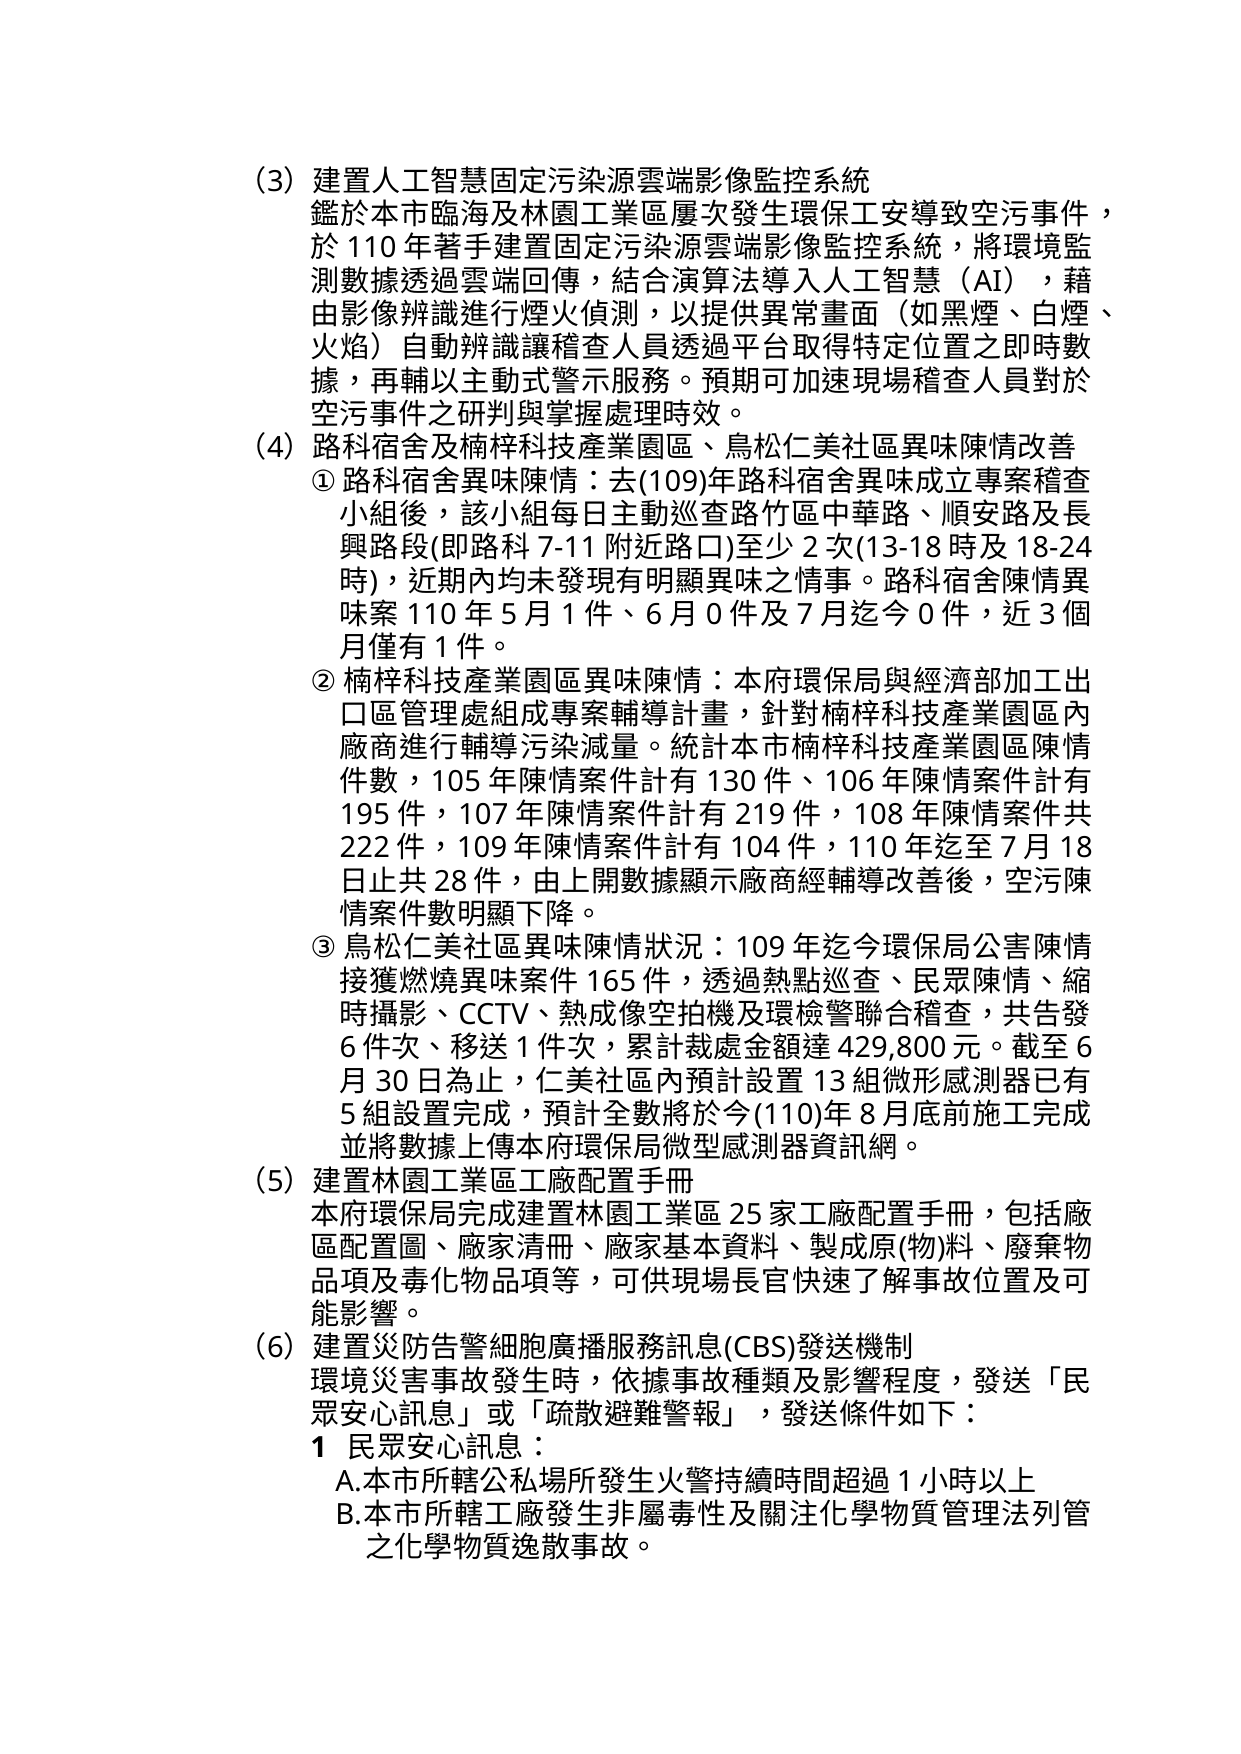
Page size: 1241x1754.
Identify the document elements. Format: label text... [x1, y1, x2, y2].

text （3）建置人工智慧固定污染源雲端影像監控系統 [238, 164, 1092, 198]
list 民眾安心訊息： [310, 1431, 1092, 1464]
list A.本市所轄公私場所發生火警持續時間超過1小時以上 [335, 1464, 1092, 1498]
text 環境災害事故發生時，依據事故種類及影響程度，發送「民眾安心訊息」或「疏散避難警報」，發送條件如下： [310, 1364, 1092, 1431]
text （4）路科宿舍及楠梓科技產業園區、鳥松仁美社區異味陳情改善 [238, 431, 1092, 464]
list B.本市所轄工廠發生非屬毒性及關注化學物質管理法列管之化學物質逸散事故。 [335, 1498, 1092, 1564]
text （5）建置林園工業區工廠配置手冊 [238, 1164, 1092, 1198]
text 本府環保局完成建置林園工業區25家工廠配置手冊，包括廠區配置圖、廠家清冊、廠家基本資料、製成原(物)料、廢棄物品項及毒化物品項等，可供現場長官快速了解事故位置及可能影響。 [310, 1198, 1092, 1331]
text ③鳥松仁美社區異味陳情狀況：109年迄今環保局公害陳情接獲燃燒異味案件165件，透過熱點巡查、民眾陳情、縮時攝影、CCTV、熱成像空拍機及環檢警聯合稽查，共告發6件次、移送1件次，累計裁處金額達429,800元。截至6月30日為止，仁美社區內預計設置13組微形感測器已有5組設置完成，預計全數將於今(110)年8月底前施工完成並將數據上傳本府環保局微型感測器資訊網。 [310, 931, 1092, 1164]
text 鑑於本市臨海及林園工業區屢次發生環保工安導致空污事件，於110年著手建置固定污染源雲端影像監控系統，將環境監測數據透過雲端回傳，結合演算法導入人工智慧（AI），藉由影像辨識進行煙火偵測，以提供異常畫面（如黑煙、白煙、火焰）自動辨識讓稽查人員透過平台取得特定位置之即時數據，再輔以主動式警示服務。預期可加速現場稽查人員對於空污事件之研判與掌握處理時效。 [310, 198, 1092, 431]
text ②楠梓科技產業園區異味陳情：本府環保局與經濟部加工出口區管理處組成專案輔導計畫，針對楠梓科技產業園區內廠商進行輔導污染減量。統計本市楠梓科技產業園區陳情件數，105年陳情案件計有130件、106年陳情案件計有195件，107年陳情案件計有219件，108年陳情案件共222件，109年陳情案件計有104件，110年迄至7月18日止共28件，由上開數據顯示廠商經輔導改善後，空污陳情案件數明顯下降。 [310, 664, 1092, 931]
text （6）建置災防告警細胞廣播服務訊息(CBS)發送機制 [238, 1331, 1092, 1364]
text ①路科宿舍異味陳情：去(109)年路科宿舍異味成立專案稽查小組後，該小組每日主動巡查路竹區中華路、順安路及長興路段(即路科7-11附近路口)至少2次(13-18時及18-24時)，近期內均未發現有明顯異味之情事。路科宿舍陳情異味案110年5月1件、6月0件及7月迄今0件，近3個月僅有1件。 [310, 464, 1092, 664]
